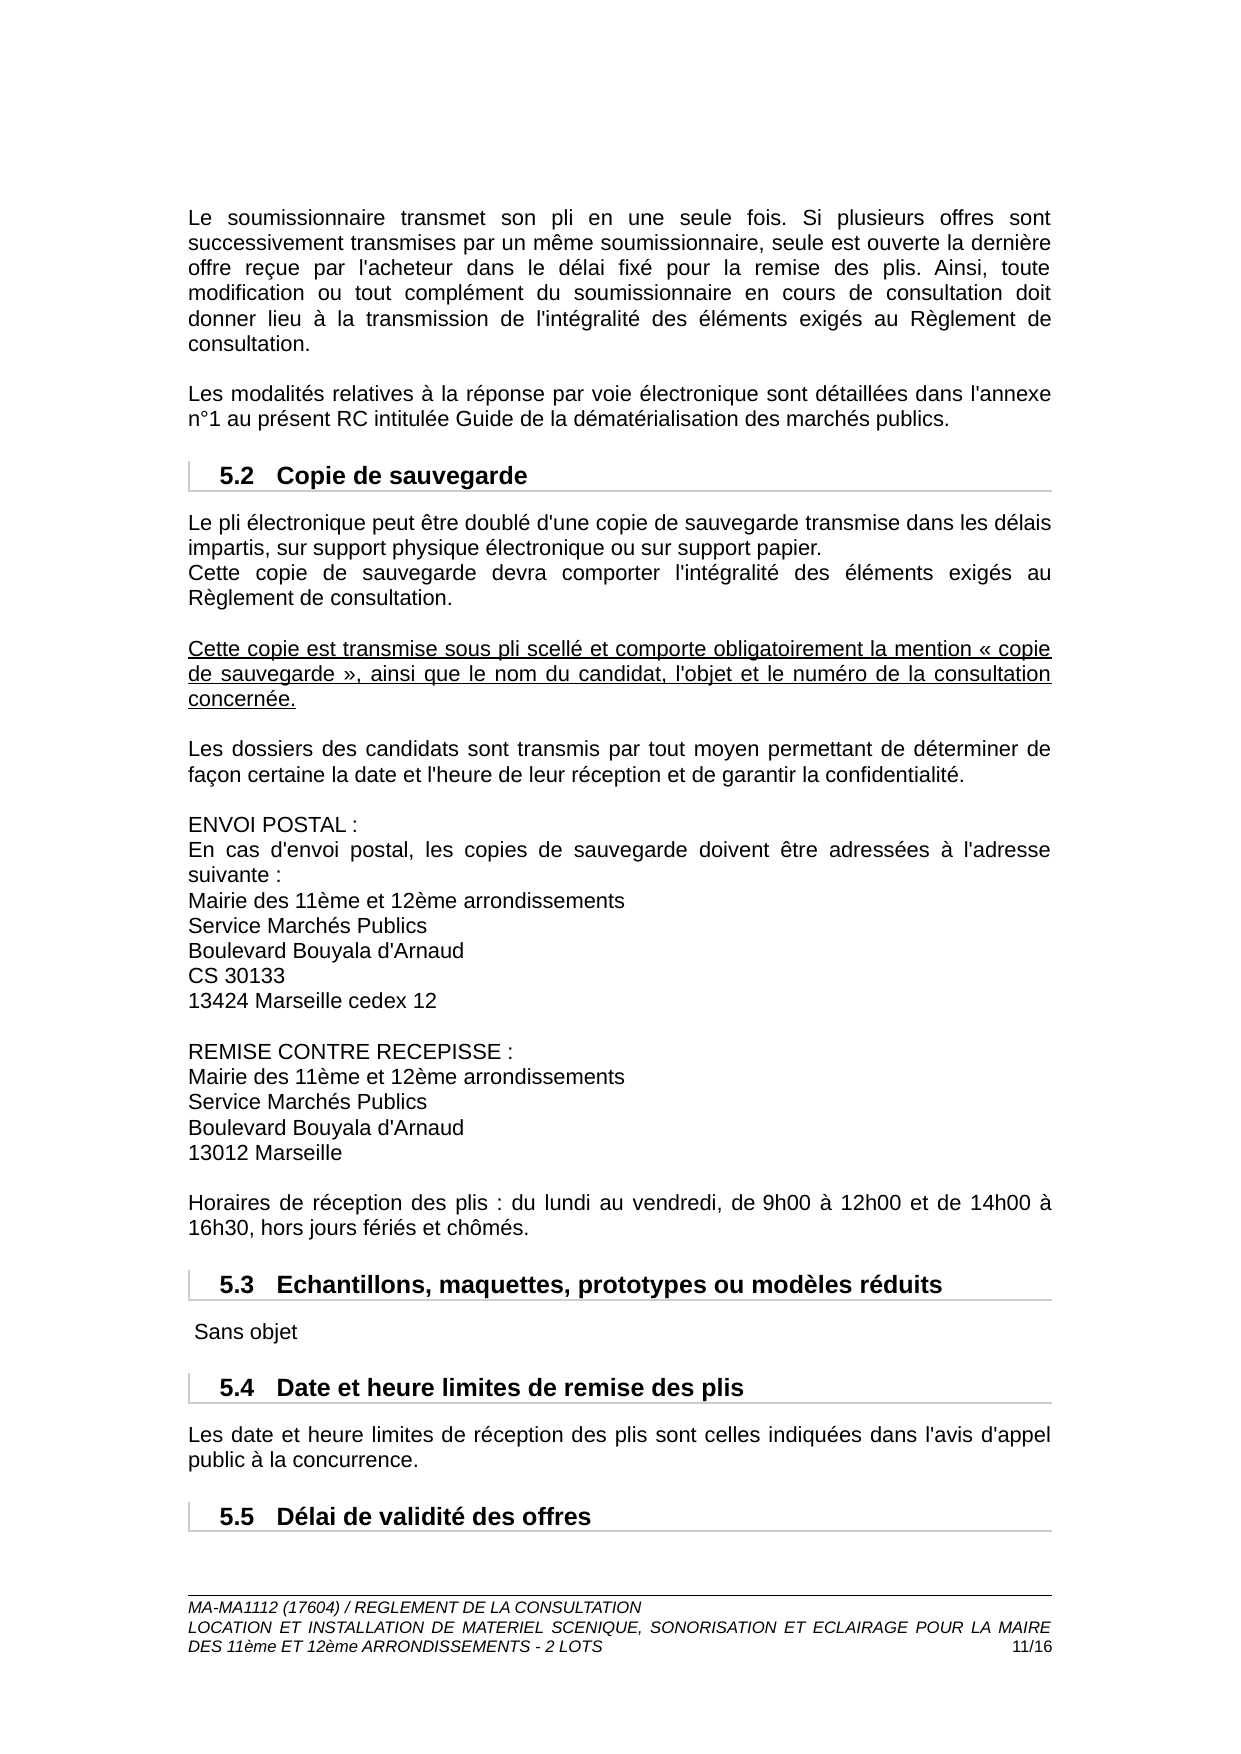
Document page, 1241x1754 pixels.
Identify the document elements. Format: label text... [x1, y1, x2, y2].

text de sauvegarde », ainsi que le nom du candidat, l'objet et le numéro de la consultation [188, 659, 1052, 683]
text Cette copie de sauvegarde devra comporter l'intégralité des éléments exigés au Règlement de consultation. [188, 560, 1052, 610]
text Mairie des 11ème et 12ème arrondissements [188, 888, 1052, 913]
subtitle Date et heure limites de remise des plis [190, 1373, 1052, 1402]
text REMISE CONTRE RECEPISSE : [188, 1039, 1052, 1064]
text 13424 Marseille cedex 12 [188, 988, 1052, 1014]
text Boulevard Bouyala d'Arnaud [188, 1114, 1052, 1140]
text Les modalités relatives à la réponse par voie électronique sont détaillées dans l'annexe n°1 au présent RC intitulée Guide de la dématérialisation des marchés publics. [188, 381, 1052, 431]
text CS 30133 [188, 963, 1052, 988]
text Le soumissionnaire transmet son pli en une seule fois. Si plusieurs offres sont successivement transmises par un même soumissionnaire, seule est ouverte la dernière offre reçue par l'acheteur dans le délai fixé pour la remise des plis. Ainsi, toute modification ou tout complément du soumissionnaire en cours de consultation doit donner lieu à la transmission de l'intégralité des éléments exigés au Règlement de consultation. [188, 204, 1052, 356]
text 13012 Marseille [188, 1140, 1052, 1165]
text Les dossiers des candidats sont transmis par tout moyen permettant de déterminer de façon certaine la date et l'heure de leur réception et de garantir la confidentialité. [188, 736, 1052, 787]
subtitle Copie de sauvegarde [190, 461, 1052, 490]
text Mairie des 11ème et 12ème arrondissements [188, 1064, 1052, 1089]
text Service Marchés Publics [188, 1089, 1052, 1114]
subtitle Délai de validité des offres [190, 1502, 1052, 1530]
text Le pli électronique peut être doublé d'une copie de sauvegarde transmise dans les délais impartis, sur support physique électronique ou sur support papier. [188, 509, 1052, 560]
text En cas d'envoi postal, les copies de sauvegarde doivent être adressées à l'adresse suivante : [188, 837, 1052, 888]
text Sans objet [188, 1318, 1052, 1344]
text Boulevard Bouyala d'Arnaud [188, 938, 1052, 963]
subtitle Echantillons, maquettes, prototypes ou modèles réduits [190, 1270, 1052, 1299]
text concernée. [188, 684, 1052, 711]
text Horaires de réception des plis : du lundi au vendredi, de 9h00 à 12h00 et de 14h00 à 16h30, hors jours fériés et chômés. [188, 1190, 1052, 1241]
text Service Marchés Publics [188, 913, 1052, 938]
text Les date et heure limites de réception des plis sont celles indiquées dans l'avis d'appel public à la concurrence. [188, 1422, 1052, 1472]
text ENVOI POSTAL : [188, 812, 1052, 837]
text Cette copie est transmise sous pli scellé et comporte obligatoirement la mention « copie [188, 636, 1052, 657]
